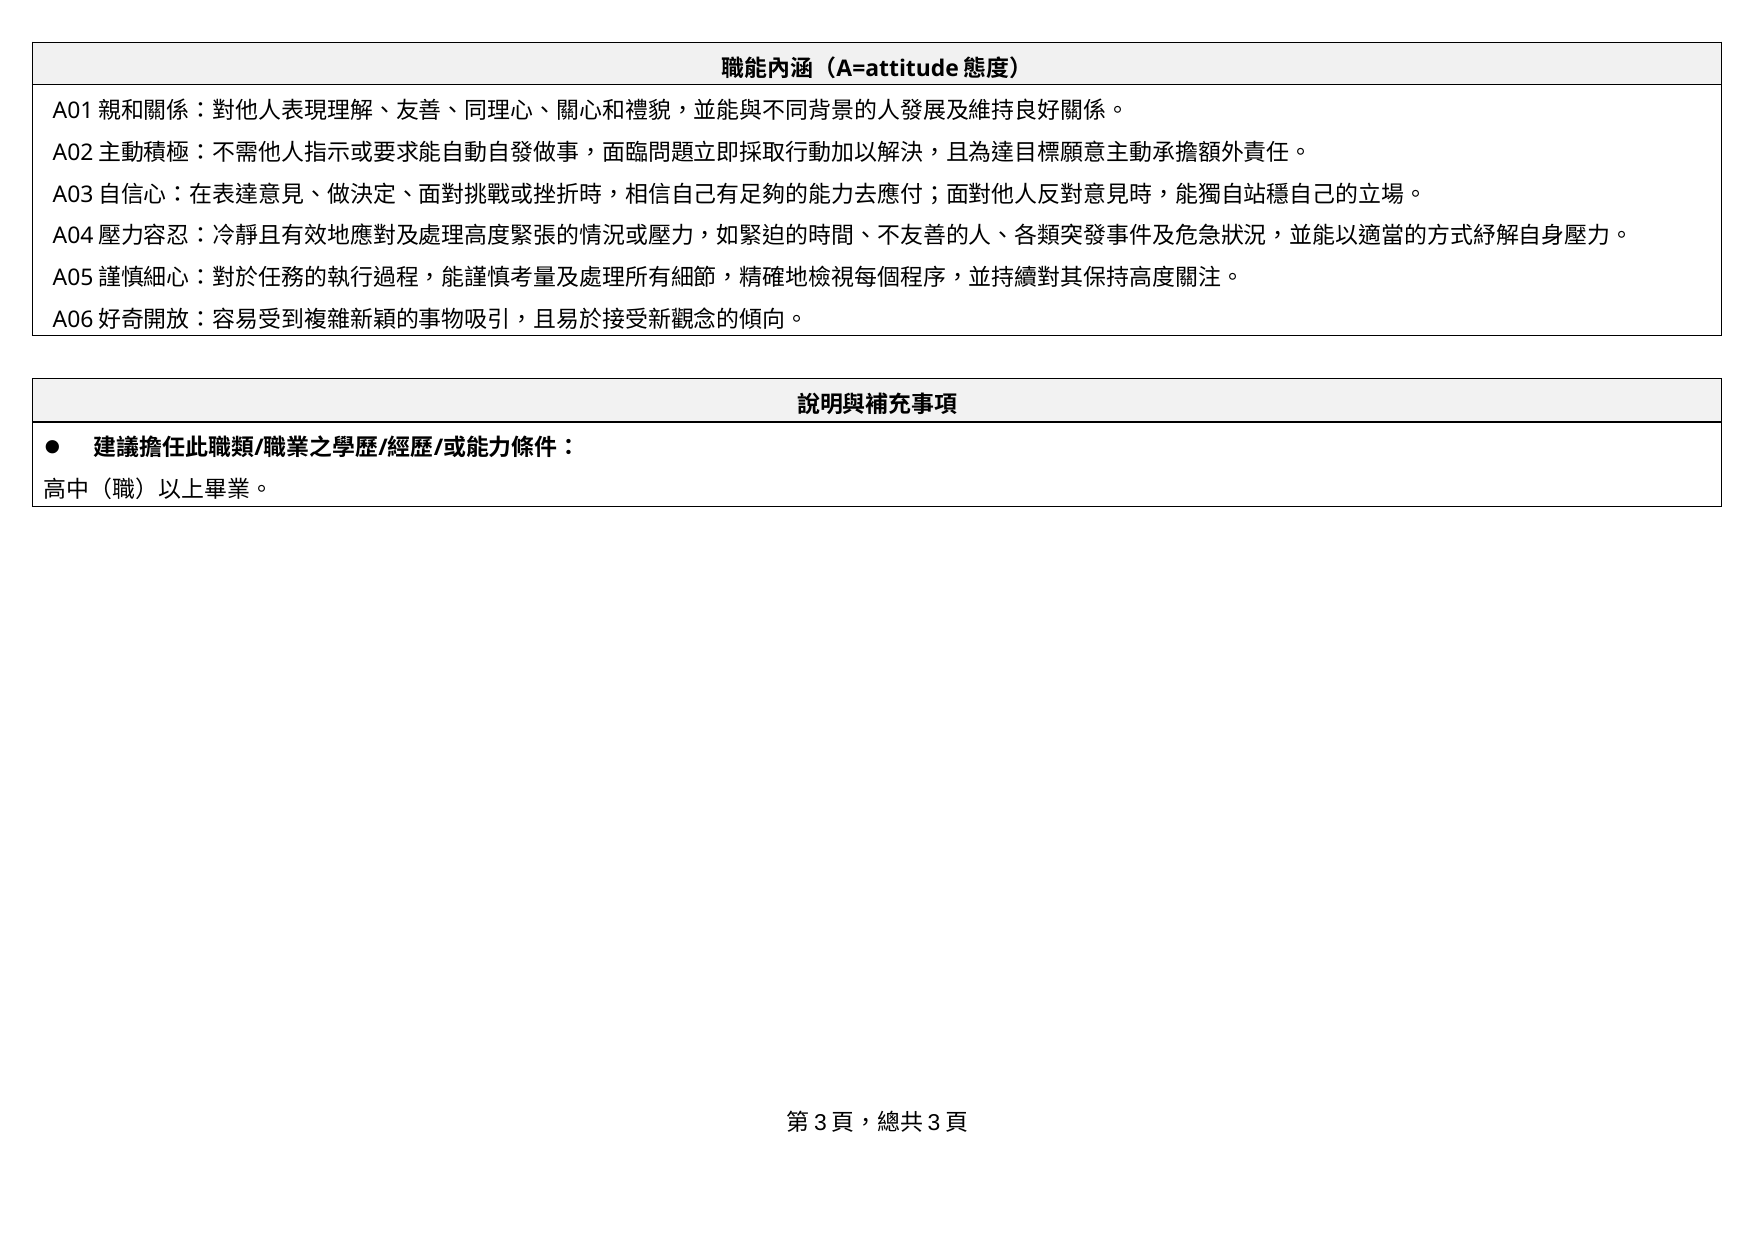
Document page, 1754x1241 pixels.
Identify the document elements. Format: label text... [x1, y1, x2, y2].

table_header 說明與補充事項 [33, 379, 1721, 421]
table_cell A01親和關係：對他人表現理解、友善、同理心、關心和禮貌，並能與不同背景的人發展及維持良好關係。 A02主動積極：不需他人指示或要求能自動自發做事，面臨問題立即採取行動加以解決，且為達目標願意主動承擔額外責任。 A03自信心：在表達意見、做決定、面對挑戰或挫折時，相信自己有足夠的能力去應付；面對他人反對意見時，能獨自站穩自己的立場。 A04壓力容忍：冷靜且有效地應對及處理高度緊張的情況或壓力，如緊迫的時間、不友善的人、各類突發事件及危急狀況，並能以適當的方式紓解自身壓力。 A05謹慎細心：對於任務的執行過程，能謹慎考量及處理所有細節，精確地檢視每個程序，並持續對其保持高度關注。 A06好奇開放：容易受到複雜新穎的事物吸引，且易於接受新觀念的傾向。 [33, 85, 1721, 335]
table_header 職能內涵（A=attitude態度） [33, 43, 1721, 84]
table_cell 建議擔任此職類/職業之學歷/經歷/或能力條件： 高中（職）以上畢業。 [33, 423, 1721, 506]
